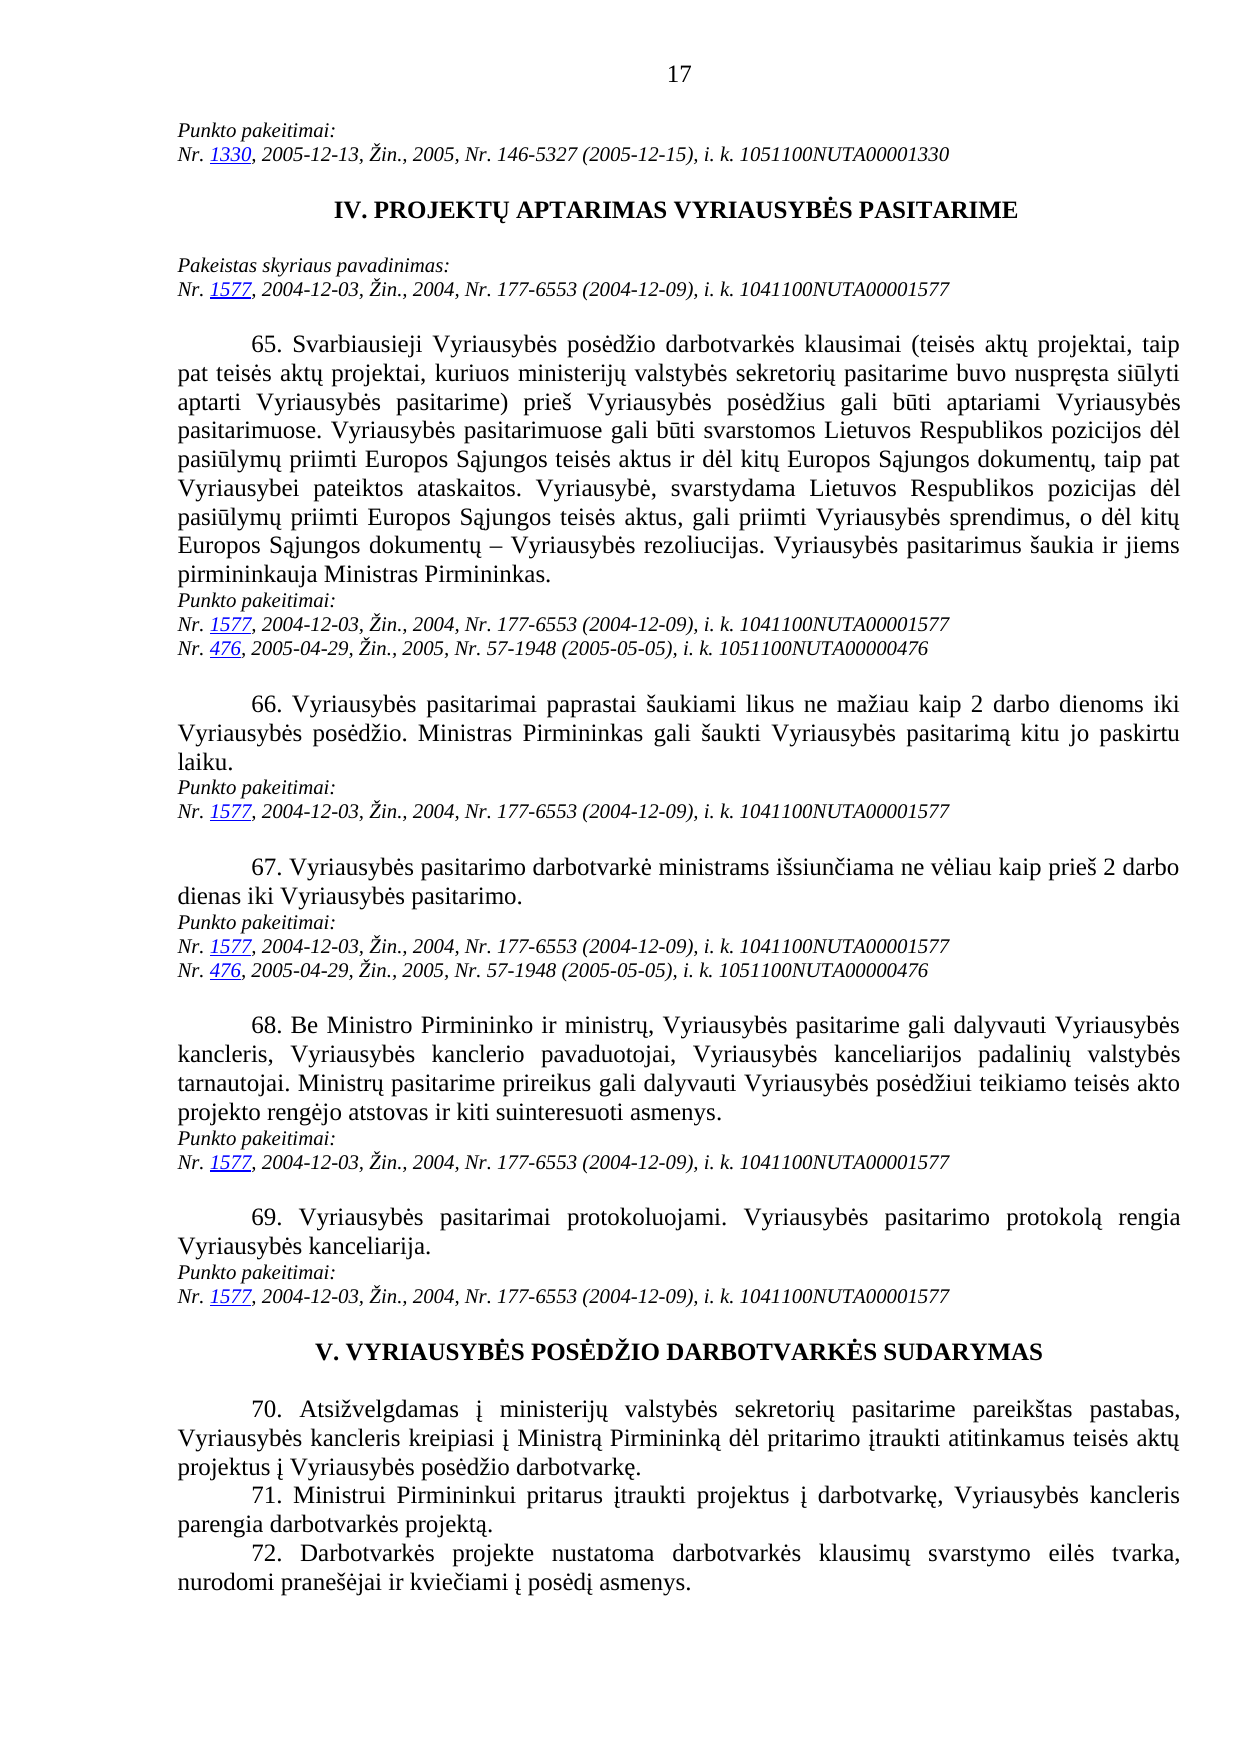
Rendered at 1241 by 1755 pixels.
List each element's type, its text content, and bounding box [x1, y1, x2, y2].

text 70. Atsižvelgdamas į ministerijų valstybės sekretorių pasitarime pareikštas pastabas, Vyriausybės kancleris kreipiasi į Ministrą Pirmininką dėl pritarimo įtraukti atitinkamus teisės aktų projektus į Vyriausybės posėdžio darbotvarkę. [177, 1394, 1181, 1481]
text V. VYRIAUSYBĖS POSĖDŽIO DARBOTVARKĖS SUDARYMAS [177, 1337, 1181, 1366]
text Nr. 1577, 2004-12-03, Žin., 2004, Nr. 177-6553 (2004-12-09), i. k. 1041100NUTA00001577 [177, 1150, 1181, 1174]
text Punkto pakeitimai: [177, 775, 1181, 799]
text Nr. 1577, 2004-12-03, Žin., 2004, Nr. 177-6553 (2004-12-09), i. k. 1041100NUTA00001577 [177, 934, 1181, 958]
text Punkto pakeitimai: [177, 1126, 1181, 1150]
text Nr. 1577, 2004-12-03, Žin., 2004, Nr. 177-6553 (2004-12-09), i. k. 1041100NUTA00001577 [177, 799, 1181, 823]
text IV. PROJEKTŲ APTARIMAS VYRIAUSYBĖS PASITARIME [177, 195, 1181, 224]
text 67. Vyriausybės pasitarimo darbotvarkė ministrams išsiunčiama ne vėliau kaip prieš 2 darbo dienas iki Vyriausybės pasitarimo. [177, 852, 1181, 910]
text Pakeistas skyriaus pavadinimas: [177, 252, 1181, 277]
text 68. Be Ministro Pirmininko ir ministrų, Vyriausybės pasitarime gali dalyvauti Vyriausybės kancleris, Vyriausybės kanclerio pavaduotojai, Vyriausybės kanceliarijos padalinių valstybės tarnautojai. Ministrų pasitarime prireikus gali dalyvauti Vyriausybės posėdžiui teikiamo teisės akto projekto rengėjo atstovas ir kiti suinteresuoti asmenys. [177, 1011, 1181, 1126]
text Nr. 476, 2005-04-29, Žin., 2005, Nr. 57-1948 (2005-05-05), i. k. 1051100NUTA00000476 [177, 958, 1181, 982]
text 69. Vyriausybės pasitarimai protokoluojami. Vyriausybės pasitarimo protokolą rengia Vyriausybės kanceliarija. [177, 1202, 1181, 1260]
text 66. Vyriausybės pasitarimai paprastai šaukiami likus ne mažiau kaip 2 darbo dienoms iki Vyriausybės posėdžio. Ministras Pirmininkas gali šaukti Vyriausybės pasitarimą kitu jo paskirtu laiku. [177, 689, 1181, 775]
text Nr. 1577, 2004-12-03, Žin., 2004, Nr. 177-6553 (2004-12-09), i. k. 1041100NUTA00001577 [177, 277, 1181, 301]
text Nr. 1577, 2004-12-03, Žin., 2004, Nr. 177-6553 (2004-12-09), i. k. 1041100NUTA00001577 [177, 1284, 1181, 1308]
text Nr. 1330, 2005-12-13, Žin., 2005, Nr. 146-5327 (2005-12-15), i. k. 1051100NUTA00001330 [177, 142, 1181, 166]
text Punkto pakeitimai: [177, 588, 1181, 612]
text Nr. 1577, 2004-12-03, Žin., 2004, Nr. 177-6553 (2004-12-09), i. k. 1041100NUTA00001577 [177, 612, 1181, 636]
text 72. Darbotvarkės projekte nustatoma darbotvarkės klausimų svarstymo eilės tvarka, nurodomi pranešėjai ir kviečiami į posėdį asmenys. [177, 1538, 1181, 1596]
text Nr. 476, 2005-04-29, Žin., 2005, Nr. 57-1948 (2005-05-05), i. k. 1051100NUTA00000476 [177, 636, 1181, 660]
text Punkto pakeitimai: [177, 910, 1181, 934]
text 65. Svarbiausieji Vyriausybės posėdžio darbotvarkės klausimai (teisės aktų projektai, taip pat teisės aktų projektai, kuriuos ministerijų valstybės sekretorių pasitarime buvo nuspręsta siūlyti aptarti Vyriausybės pasitarime) prieš Vyriausybės posėdžius gali būti aptariami Vyriausybės pasitarimuose. Vyriausybės pasitarimuose gali būti svarstomos Lietuvos Respublikos pozicijos dėl pasiūlymų priimti Europos Sąjungos teisės aktus ir dėl kitų Europos Sąjungos dokumentų, taip pat Vyriausybei pateiktos ataskaitos. Vyriausybė, svarstydama Lietuvos Respublikos pozicijas dėl pasiūlymų priimti Europos Sąjungos teisės aktus, gali priimti Vyriausybės sprendimus, o dėl kitų Europos Sąjungos dokumentų – Vyriausybės rezoliucijas. Vyriausybės pasitarimus šaukia ir jiems pirmininkauja Ministras Pirmininkas. [177, 329, 1181, 588]
text Punkto pakeitimai: [177, 1260, 1181, 1284]
text 71. Ministrui Pirmininkui pritarus įtraukti projektus į darbotvarkę, Vyriausybės kancleris parengia darbotvarkės projektą. [177, 1481, 1181, 1538]
text Punkto pakeitimai: [177, 118, 1181, 142]
